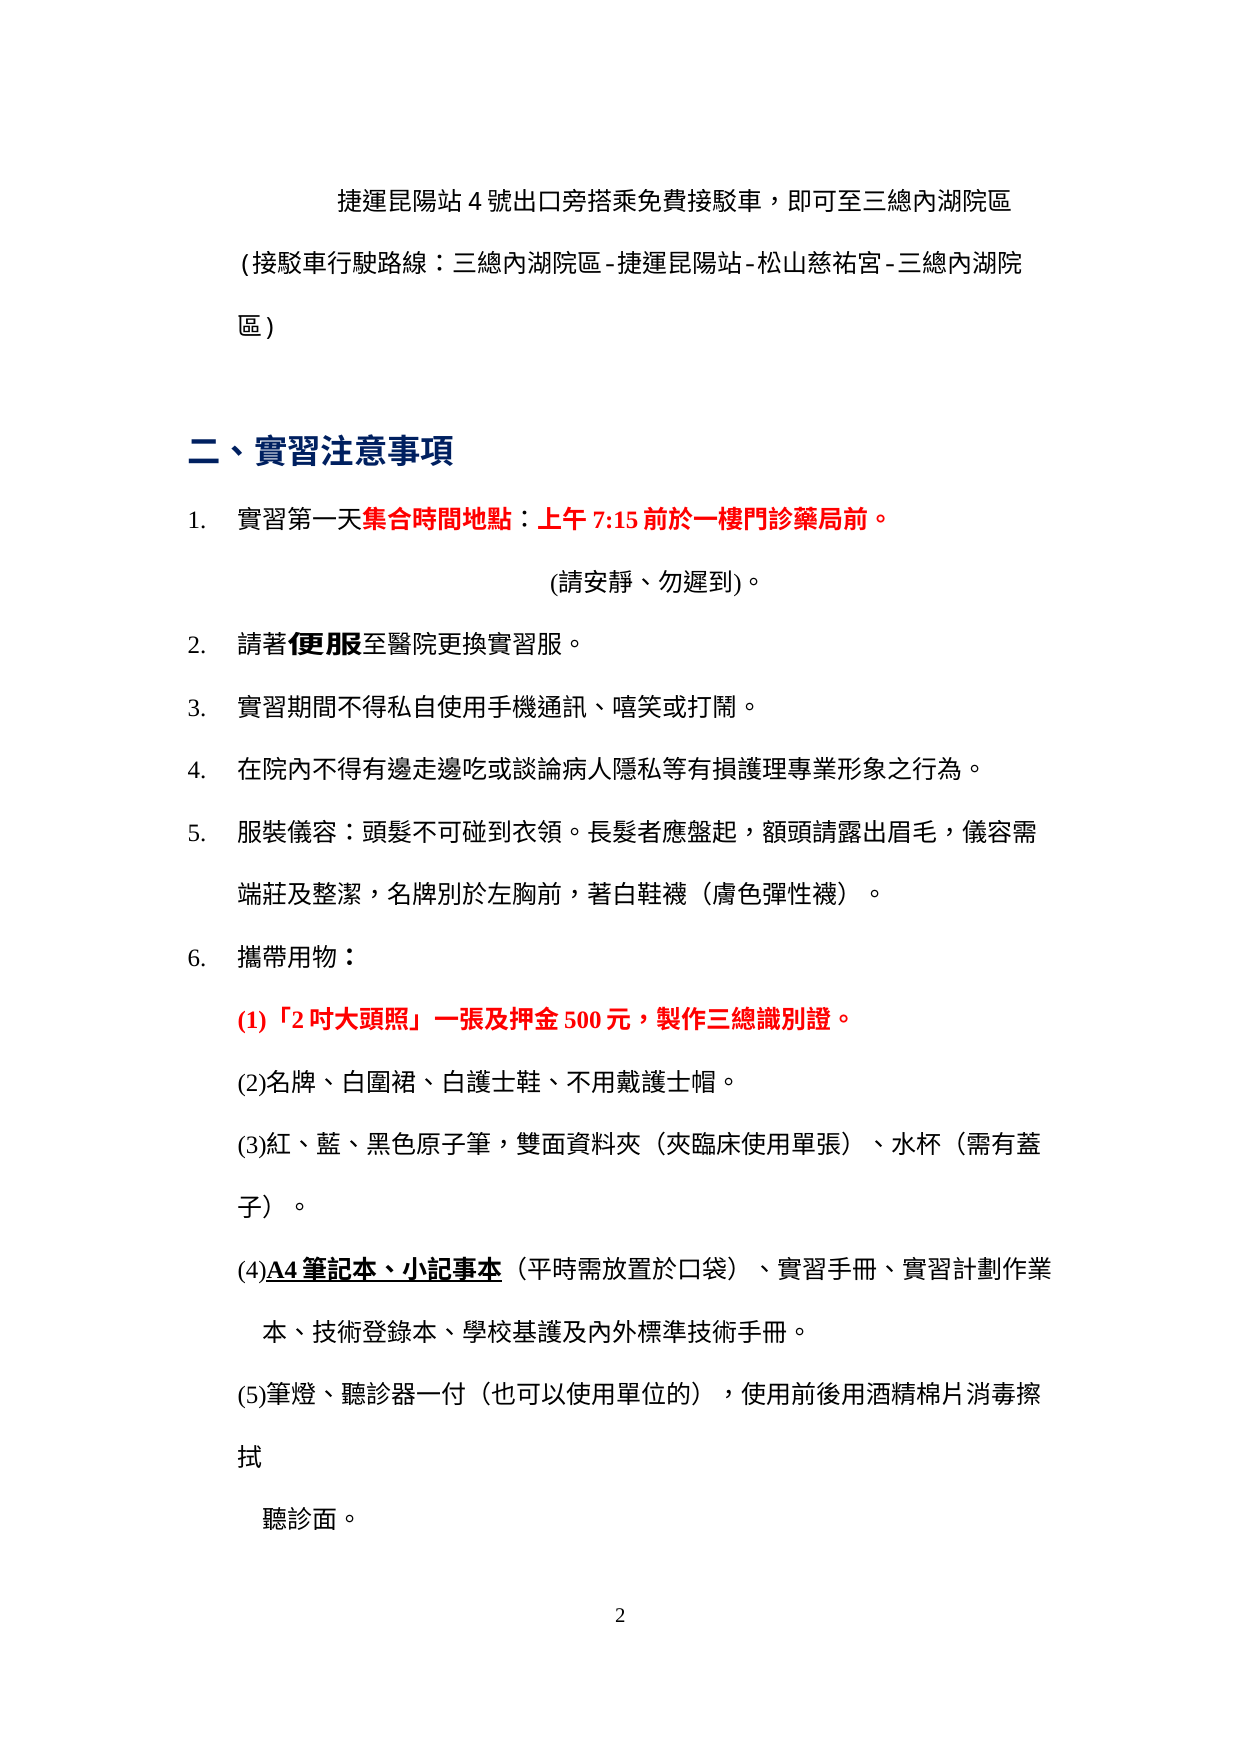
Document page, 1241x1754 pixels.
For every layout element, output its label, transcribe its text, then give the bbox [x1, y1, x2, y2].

text (4)A4筆記本、小記事本（平時需放置於口袋）、實習手冊、實習計劃作業 [237, 1226, 1053, 1289]
list 服裝儀容：頭髮不可碰到衣領。長髮者應盤起，額頭請露出眉毛，儀容需端莊及整潔，名牌別於左胸前，著白鞋襪（膚色彈性襪）。 [187, 789, 1053, 914]
list 實習第一天集合時間地點：上午7:15前於一樓門診藥局前。 [187, 476, 1053, 539]
text 二、實習注意事項 [187, 407, 1053, 470]
list 在院內不得有邊走邊吃或談論病人隱私等有損護理專業形象之行為。 [187, 726, 1053, 789]
text (2)名牌、白圍裙、白護士鞋、不用戴護士帽。 [237, 1039, 1053, 1101]
text 聽診面。 [237, 1476, 1053, 1539]
text (3)紅、藍、黑色原子筆，雙面資料夾（夾臨床使用單張）、水杯（需有蓋子）。 [237, 1101, 1053, 1226]
text (1)「2吋大頭照」一張及押金500元，製作三總識別證。 [237, 976, 1053, 1039]
text (接駁車行駛路線：三總內湖院區-捷運昆陽站-松山慈祐宮-三總內湖院區) [237, 220, 1053, 345]
list 請著便服至醫院更換實習服。 [187, 601, 1053, 664]
text (5)筆燈、聽診器一付（也可以使用單位的），使用前後用酒精棉片消毒擦拭 [237, 1351, 1053, 1476]
text 本、技術登錄本、學校基護及內外標準技術手冊。 [237, 1289, 1053, 1351]
list 攜帶用物： [187, 914, 1053, 976]
list 實習期間不得私自使用手機通訊、嘻笑或打鬧。 [187, 664, 1053, 726]
text 捷運昆陽站4號出口旁搭乘免費接駁車，即可至三總內湖院區 [237, 157, 1053, 220]
text (請安靜、勿遲到)。 [187, 539, 1053, 601]
